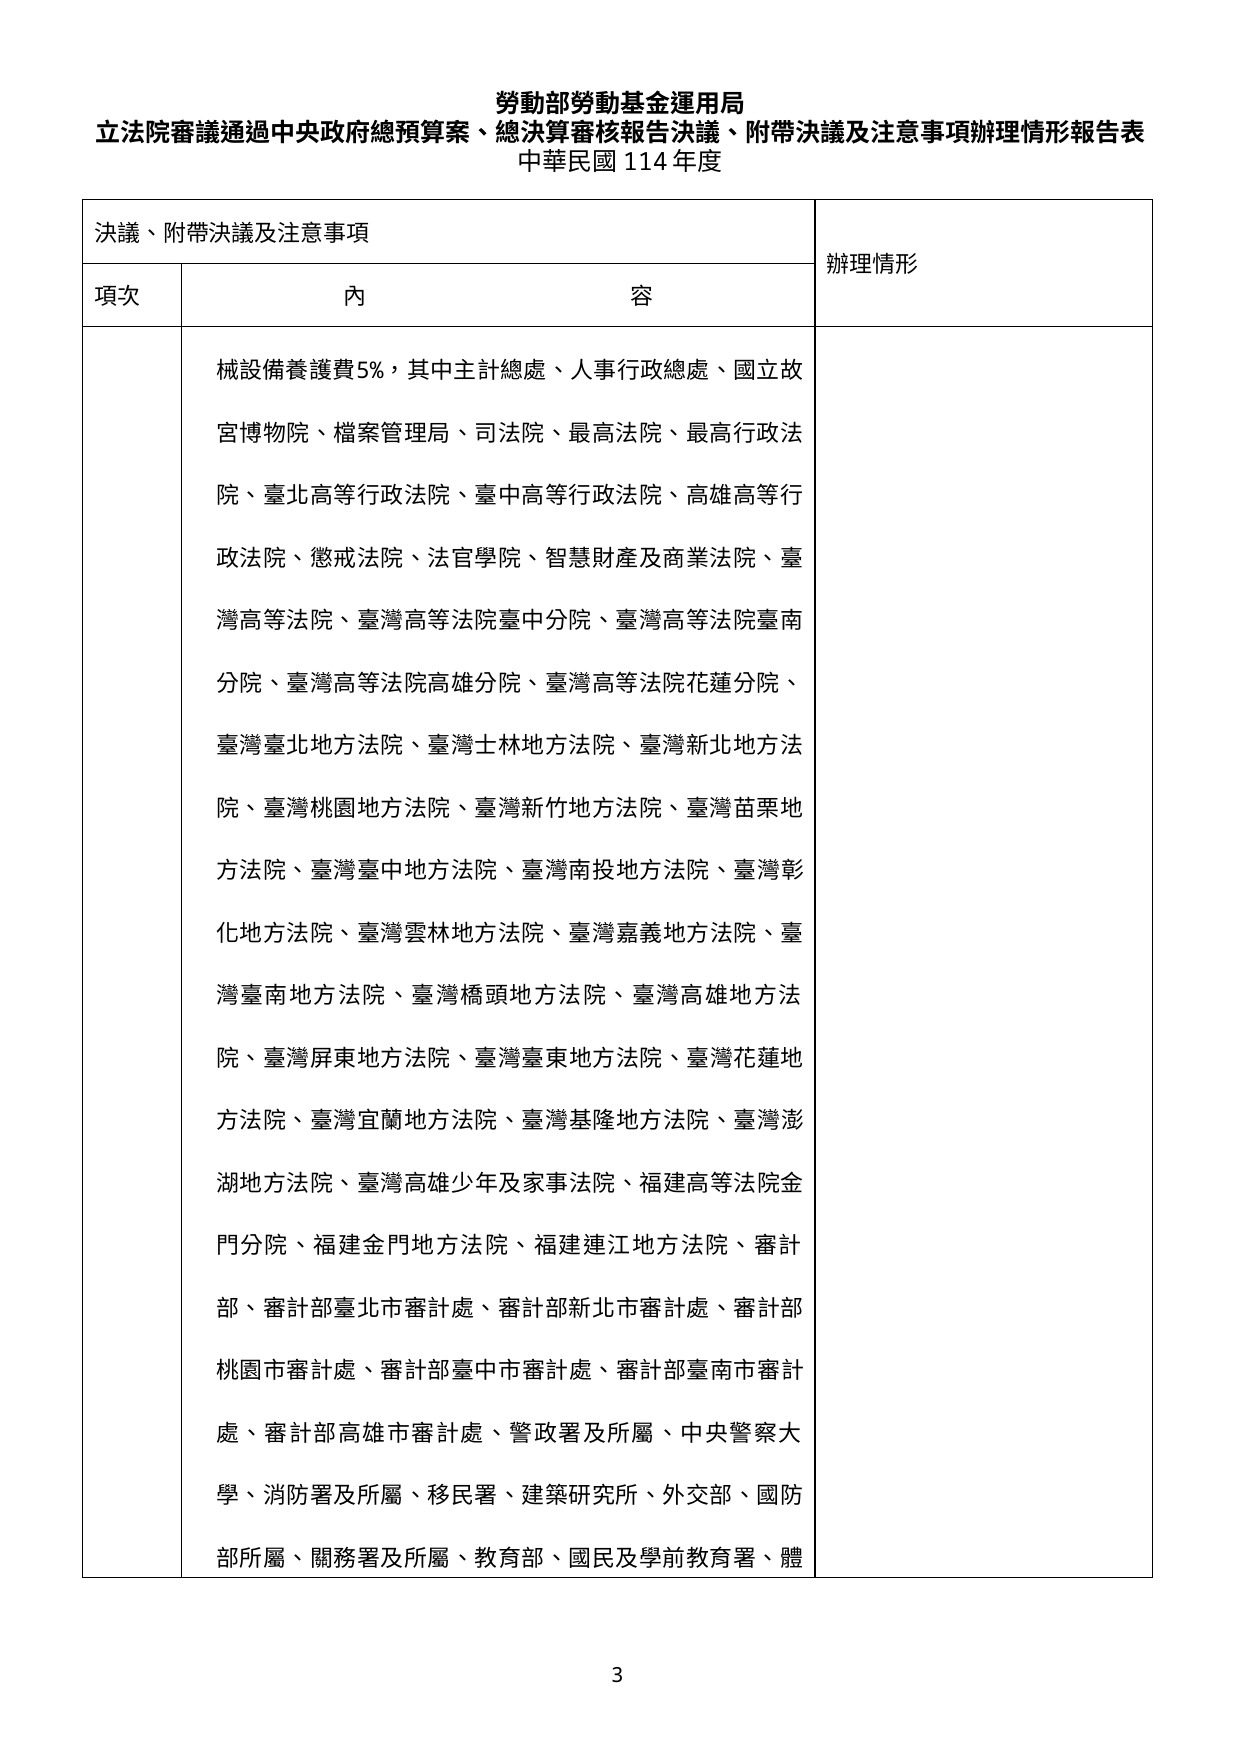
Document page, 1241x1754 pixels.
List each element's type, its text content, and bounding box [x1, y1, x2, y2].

table_cell [1153, 263, 1157, 326]
table_header [1153, 199, 1157, 262]
table_cell [1153, 326, 1157, 1577]
table_cell [83, 327, 181, 1577]
table_cell [816, 327, 1152, 1577]
table_header 辦理情形 [816, 200, 1152, 326]
table_cell 項次 [83, 264, 181, 326]
table_header 決議、附帶決議及注意事項 [83, 200, 814, 262]
table_cell 械設備養護費5%，其中主計總處、人事行政總處、國立故宮博物院、檔案管理局、司法院、最高法院、最高行政法院、臺北高等行政法院、臺中高等行政法院、高雄高等行政法院、懲戒法院、法官學院、智慧財產及商業法院、臺灣高等法院、臺灣高等法院臺中分院、臺灣高等法院臺南分院、臺灣高等法院高雄分院、臺灣高等法院花蓮分院、臺灣臺北地方法院、臺灣士林地方法院、臺灣新北地方法院、臺灣桃園地方法院、臺灣新竹地方法院、臺灣苗栗地方法院、臺灣臺中地方法院、臺灣南投地方法院、臺灣彰化地方法院、臺灣雲林地方法院、臺灣嘉義地方法院、臺灣臺南地方法院、臺灣橋頭地方法院、臺灣高雄地方法院、臺灣屏東地方法院、臺灣臺東地方法院、臺灣花蓮地方法院、臺灣宜蘭地方法院、臺灣基隆地方法院、臺灣澎湖地方法院、臺灣高雄少年及家事法院、福建高等法院金門分院、福建金門地方法院、福建連江地方法院、審計部、審計部臺北市審計處、審計部新北市審計處、審計部桃園市審計處、審計部臺中市審計處、審計部臺南市審計處、審計部高雄市審計處、警政署及所屬、中央警察大學、消防署及所屬、移民署、建築研究所、外交部、國防部所屬、關務署及所屬、教育部、國民及學前教育署、體 [182, 327, 814, 1577]
table_cell 內 容 [182, 264, 814, 326]
